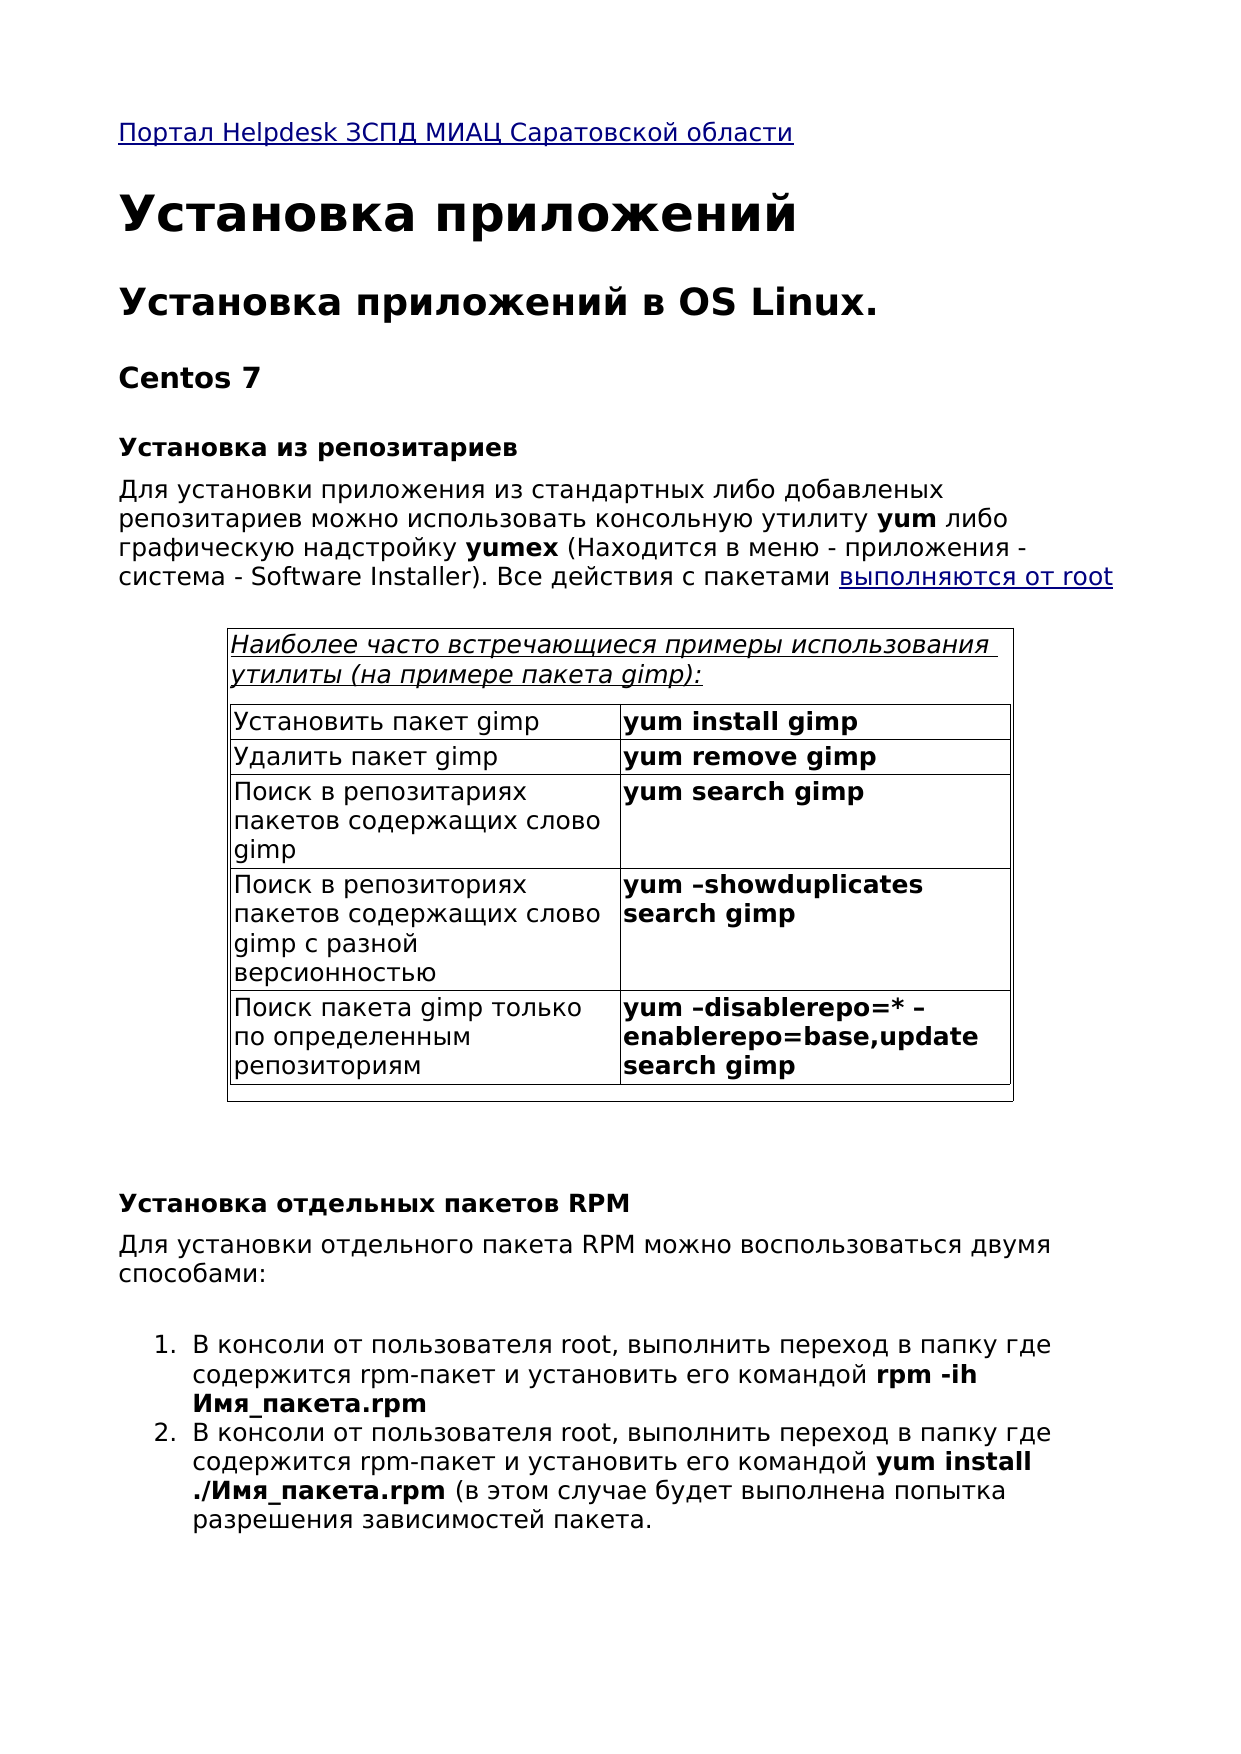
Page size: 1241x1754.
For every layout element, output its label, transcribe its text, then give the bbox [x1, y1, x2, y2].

text Портал Helpdesk ЗСПД МИАЦ Саратовской области [118, 118, 1122, 147]
table_cell yum remove gimp [621, 740, 1010, 774]
table_header yum install gimp [621, 705, 1010, 739]
subtitle Установка приложений [118, 185, 1122, 243]
subtitle Установка из репозитариев [118, 433, 1122, 462]
table_cell Удалить пакет gimp [231, 740, 620, 774]
text Для установки приложения из стандартных либо добавленых репозитариев можно использовать консольную утилиту yum либо графическую надстройку yumex (Находится в меню - приложения - система - Software Installer). Все действия с пакетами выполняются от root [118, 475, 1122, 591]
list В консоли от пользователя root, выполнить переход в папку где содержится rpm-пакет и установить его командой rpm -ih Имя_пакета.rpm [177, 1331, 1122, 1418]
table_cell yum –disablerepo=* –enablerepo=base,update search gimp [621, 991, 1010, 1083]
table_cell Поиск пакета gimp только по определенным репозиториям [231, 991, 620, 1083]
list В консоли от пользователя root, выполнить переход в папку где содержится rpm-пакет и установить его командой yum install ./Имя_пакета.rpm (в этом случае будет выполнена попытка разрешения зависимостей пакета. [177, 1418, 1122, 1535]
table_cell Поиск в репозитариях пакетов содержащих слово gimp [231, 775, 620, 867]
table_header Установить пакет gimp [231, 705, 620, 739]
table_cell yum search gimp [621, 775, 1010, 867]
subtitle Установка приложений в OS Linux. [118, 281, 1122, 324]
table_cell Поиск в репозиториях пакетов содержащих слово gimp с разной версионностью [231, 869, 620, 990]
text Для установки отдельного пакета RPM можно воспользоваться двумя способами: [118, 1230, 1122, 1289]
table_cell yum –showduplicates search gimp [621, 869, 1010, 990]
subtitle Установка отдельных пакетов RPM [118, 1189, 1122, 1218]
subtitle Centos 7 [118, 362, 1122, 396]
table_header Наиболее часто встречающиеся примеры использования утилиты (на примере пакета gimp): [228, 629, 1013, 1101]
